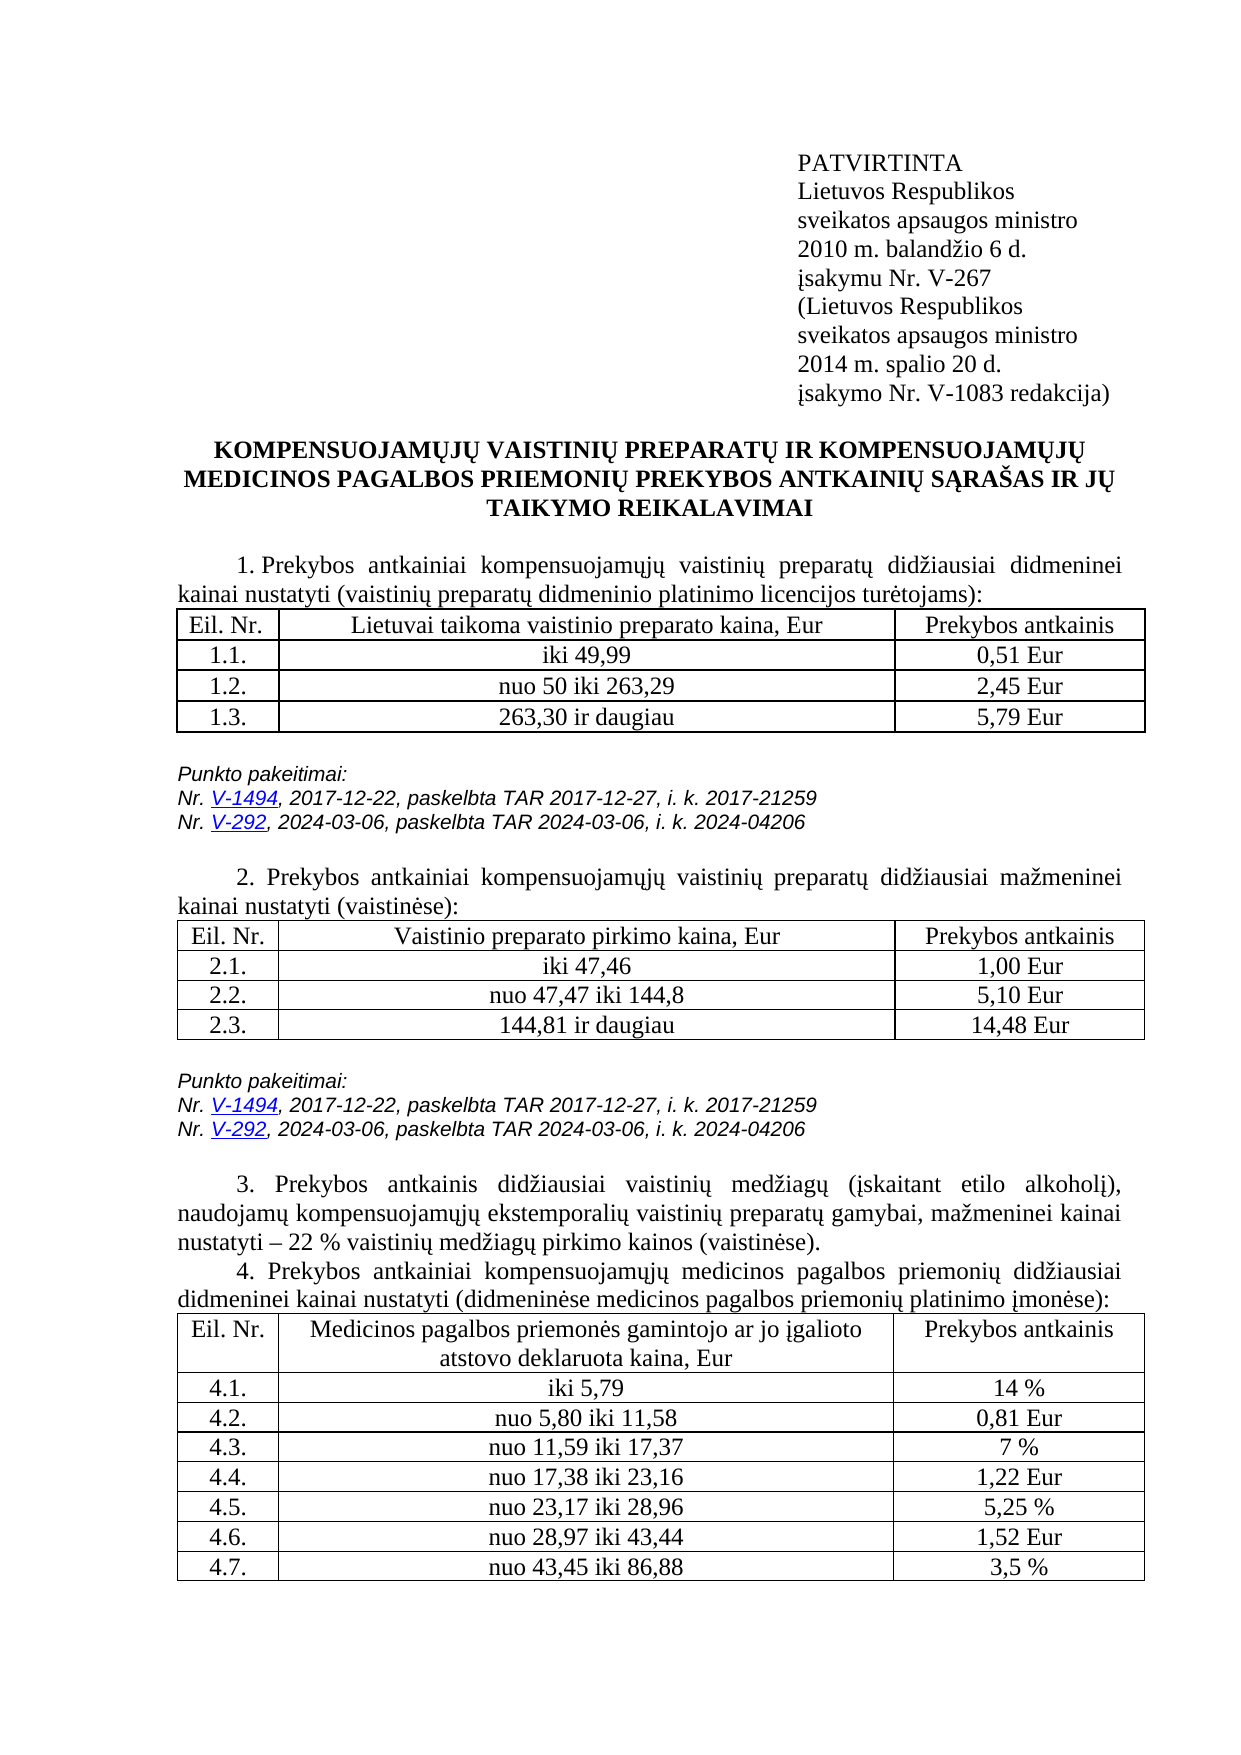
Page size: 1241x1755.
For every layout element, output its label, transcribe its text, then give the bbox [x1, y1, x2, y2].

table_cell 4.7. [178, 1552, 278, 1580]
table_cell 4.5. [178, 1492, 278, 1521]
text Nr. V-292, 2024-03-06, paskelbta TAR 2024-03-06, i. k. 2024-04206 [177, 1117, 1122, 1141]
table_cell 14 % [894, 1373, 1144, 1402]
text sveikatos apsaugos ministro [177, 205, 1122, 234]
text 1. Prekybos antkainiai kompensuojamųjų vaistinių preparatų didžiausiai didmeninei kainai nustatyti (vaistinių preparatų didmeninio platinimo licencijos turėtojams): [177, 550, 1122, 608]
table_cell 0,81 Eur [894, 1403, 1144, 1431]
text Lietuvos Respublikos [177, 176, 1122, 205]
table_header Vaistinio preparato pirkimo kaina, Eur [279, 921, 894, 950]
table_header Eil. Nr. [178, 921, 278, 950]
table_cell nuo 28,97 iki 43,44 [279, 1522, 893, 1551]
table_cell iki 49,99 [280, 641, 894, 669]
table_header Prekybos antkainis [896, 921, 1144, 950]
table_cell 0,51 Eur [896, 641, 1144, 669]
text 2010 m. balandžio 6 d. [177, 234, 1122, 263]
table_cell 4.1. [178, 1373, 278, 1402]
text (Lietuvos Respublikos [177, 291, 1122, 320]
table_cell 2.2. [178, 981, 278, 1009]
table_cell 2,45 Eur [896, 671, 1144, 700]
table_cell 14,48 Eur [896, 1010, 1144, 1039]
table_cell nuo 11,59 iki 17,37 [279, 1433, 893, 1461]
table_cell nuo 47,47 iki 144,8 [279, 981, 894, 1009]
table_header Lietuvai taikoma vaistinio preparato kaina, Eur [280, 610, 894, 638]
text 2. Prekybos antkainiai kompensuojamųjų vaistinių preparatų didžiausiai mažmeninei kainai nustatyti (vaistinėse): [177, 862, 1122, 920]
table_cell nuo 43,45 iki 86,88 [279, 1552, 893, 1580]
table_cell iki 5,79 [279, 1373, 893, 1402]
table_cell 144,81 ir daugiau [279, 1010, 894, 1039]
table_cell 1.2. [178, 671, 278, 700]
table_cell 5,25 % [894, 1492, 1144, 1521]
text sveikatos apsaugos ministro [177, 320, 1122, 349]
text KOMPENSUOJAMŲJŲ VAISTINIŲ PREPARATŲ IR KOMPENSUOJAMŲJŲ MEDICINOS PAGALBOS PRIEMONIŲ PREKYBOS ANTKAINIų sąrašas ir jų taikymo reikalavimai [177, 435, 1122, 521]
text PATVIRTINTA [177, 148, 1122, 176]
table_cell 1.3. [178, 702, 278, 731]
table_cell nuo 23,17 iki 28,96 [279, 1492, 893, 1521]
text Nr. V-1494, 2017-12-22, paskelbta TAR 2017-12-27, i. k. 2017-21259 [177, 1093, 1122, 1117]
table_cell nuo 5,80 iki 11,58 [279, 1403, 893, 1431]
table_header Eil. Nr. [178, 1314, 278, 1372]
table_cell 1,52 Eur [894, 1522, 1144, 1551]
table_cell 4.2. [178, 1403, 278, 1431]
table_cell 1.1. [178, 641, 278, 669]
text Punkto pakeitimai: [177, 762, 1122, 786]
text 2014 m. spalio 20 d. [177, 349, 1122, 378]
text įsakymu Nr. V-267 [177, 263, 1122, 291]
table_cell iki 47,46 [279, 951, 894, 979]
table_cell 4.4. [178, 1462, 278, 1491]
text įsakymo Nr. V-1083 redakcija) [177, 378, 1122, 406]
table_cell 1,00 Eur [896, 951, 1144, 979]
table_cell 7 % [894, 1433, 1144, 1461]
table_cell 1,22 Eur [894, 1462, 1144, 1491]
table_cell 2.3. [178, 1010, 278, 1039]
table_cell nuo 17,38 iki 23,16 [279, 1462, 893, 1491]
text Nr. V-1494, 2017-12-22, paskelbta TAR 2017-12-27, i. k. 2017-21259 [177, 786, 1122, 810]
table_cell 4.6. [178, 1522, 278, 1551]
table_cell 263,30 ir daugiau [280, 702, 894, 731]
table_header Eil. Nr. [178, 610, 278, 638]
table_cell nuo 50 iki 263,29 [280, 671, 894, 700]
text 3. Prekybos antkainis didžiausiai vaistinių medžiagų (įskaitant etilo alkoholį), naudojamų kompensuojamųjų ekstemporalių vaistinių preparatų gamybai, mažmeninei kainai nustatyti – 22 % vaistinių medžiagų pirkimo kainos (vaistinėse). [177, 1169, 1122, 1256]
table_header Medicinos pagalbos priemonės gamintojo ar jo įgalioto atstovo deklaruota kaina, Eur [279, 1314, 893, 1372]
text 4. Prekybos antkainiai kompensuojamųjų medicinos pagalbos priemonių didžiausiai didmeninei kainai nustatyti (didmeninėse medicinos pagalbos priemonių platinimo įmonėse): [177, 1256, 1122, 1313]
table_cell 5,79 Eur [896, 702, 1144, 731]
table_cell 4.3. [178, 1433, 278, 1461]
table_cell 5,10 Eur [896, 981, 1144, 1009]
table_header Prekybos antkainis [894, 1314, 1144, 1372]
text Nr. V-292, 2024-03-06, paskelbta TAR 2024-03-06, i. k. 2024-04206 [177, 810, 1122, 834]
table_cell 3,5 % [894, 1552, 1144, 1580]
text Punkto pakeitimai: [177, 1069, 1122, 1093]
table_header Prekybos antkainis [896, 610, 1144, 638]
table_cell 2.1. [178, 951, 278, 979]
